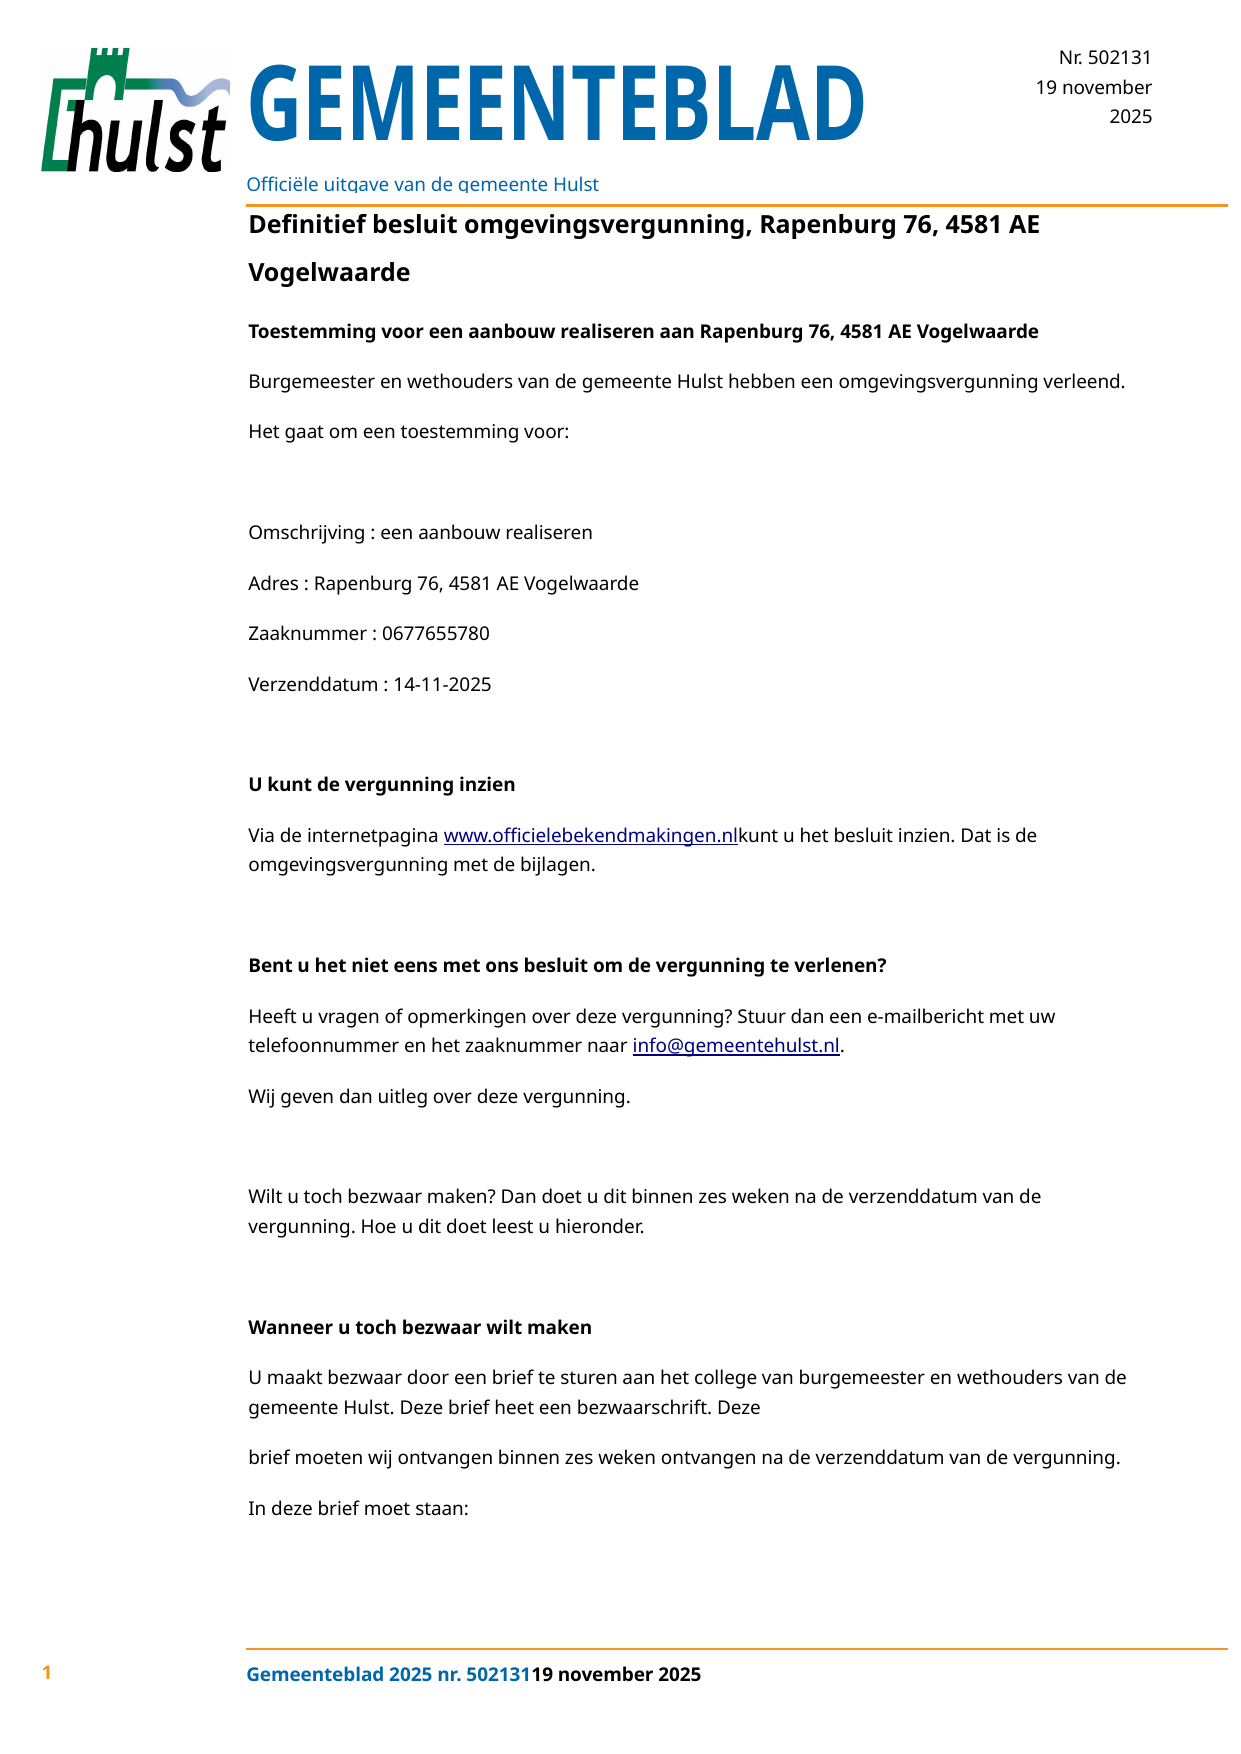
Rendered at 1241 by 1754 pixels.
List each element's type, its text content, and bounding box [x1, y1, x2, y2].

text Toestemming voor een aanbouw realiseren aan Rapenburg 76, 4581 AE Vogelwaarde [248, 318, 1152, 344]
text Het gaat om een toestemming voor: [248, 419, 1152, 444]
text Wanneer u toch bezwaar wilt maken [248, 1314, 1152, 1340]
text Wilt u toch bezwaar maken? Dan doet u dit binnen zes weken na de verzenddatum van de vergunning. Hoe u dit doet leest u hieronder. [248, 1184, 1152, 1239]
text brief moeten wij ontvangen binnen zes weken ontvangen na de verzenddatum van de vergunning. [248, 1444, 1152, 1470]
text Verzenddatum : 14-11-2025 [248, 671, 1152, 697]
text Omschrijving : een aanbouw realiseren [248, 519, 1152, 545]
text Definitief besluit omgevingsvergunning, Rapenburg 76, 4581 AE Vogelwaarde [248, 207, 1152, 288]
text Bent u het niet eens met ons besluit om de vergunning te verlenen? [248, 952, 1152, 978]
text U maakt bezwaar door een brief te sturen aan het college van burgemeester en wethouders van de gemeente Hulst. Deze brief heet een bezwaarschrift. Deze [248, 1364, 1152, 1420]
picture [41, 47, 231, 172]
text Zaaknummer : 0677655780 [248, 620, 1152, 646]
text Via de internetpagina www.officielebekendmakingen.nlkunt u het besluit inzien. Dat is de omgevingsvergunning met de bijlagen. [248, 822, 1152, 877]
text Wij geven dan uitleg over deze vergunning. [248, 1083, 1152, 1109]
text Adres : Rapenburg 76, 4581 AE Vogelwaarde [248, 570, 1152, 596]
text Burgemeester en wethouders van de gemeente Hulst hebben een omgevingsvergunning verleend. [248, 368, 1152, 394]
text In deze brief moet staan: [248, 1495, 1152, 1521]
text U kunt de vergunning inzien [248, 772, 1152, 797]
text Heeft u vragen of opmerkingen over deze vergunning? Stuur dan een e-mailbericht met uw telefoonnummer en het zaaknummer naar info@gemeentehulst.nl. [248, 1003, 1152, 1058]
